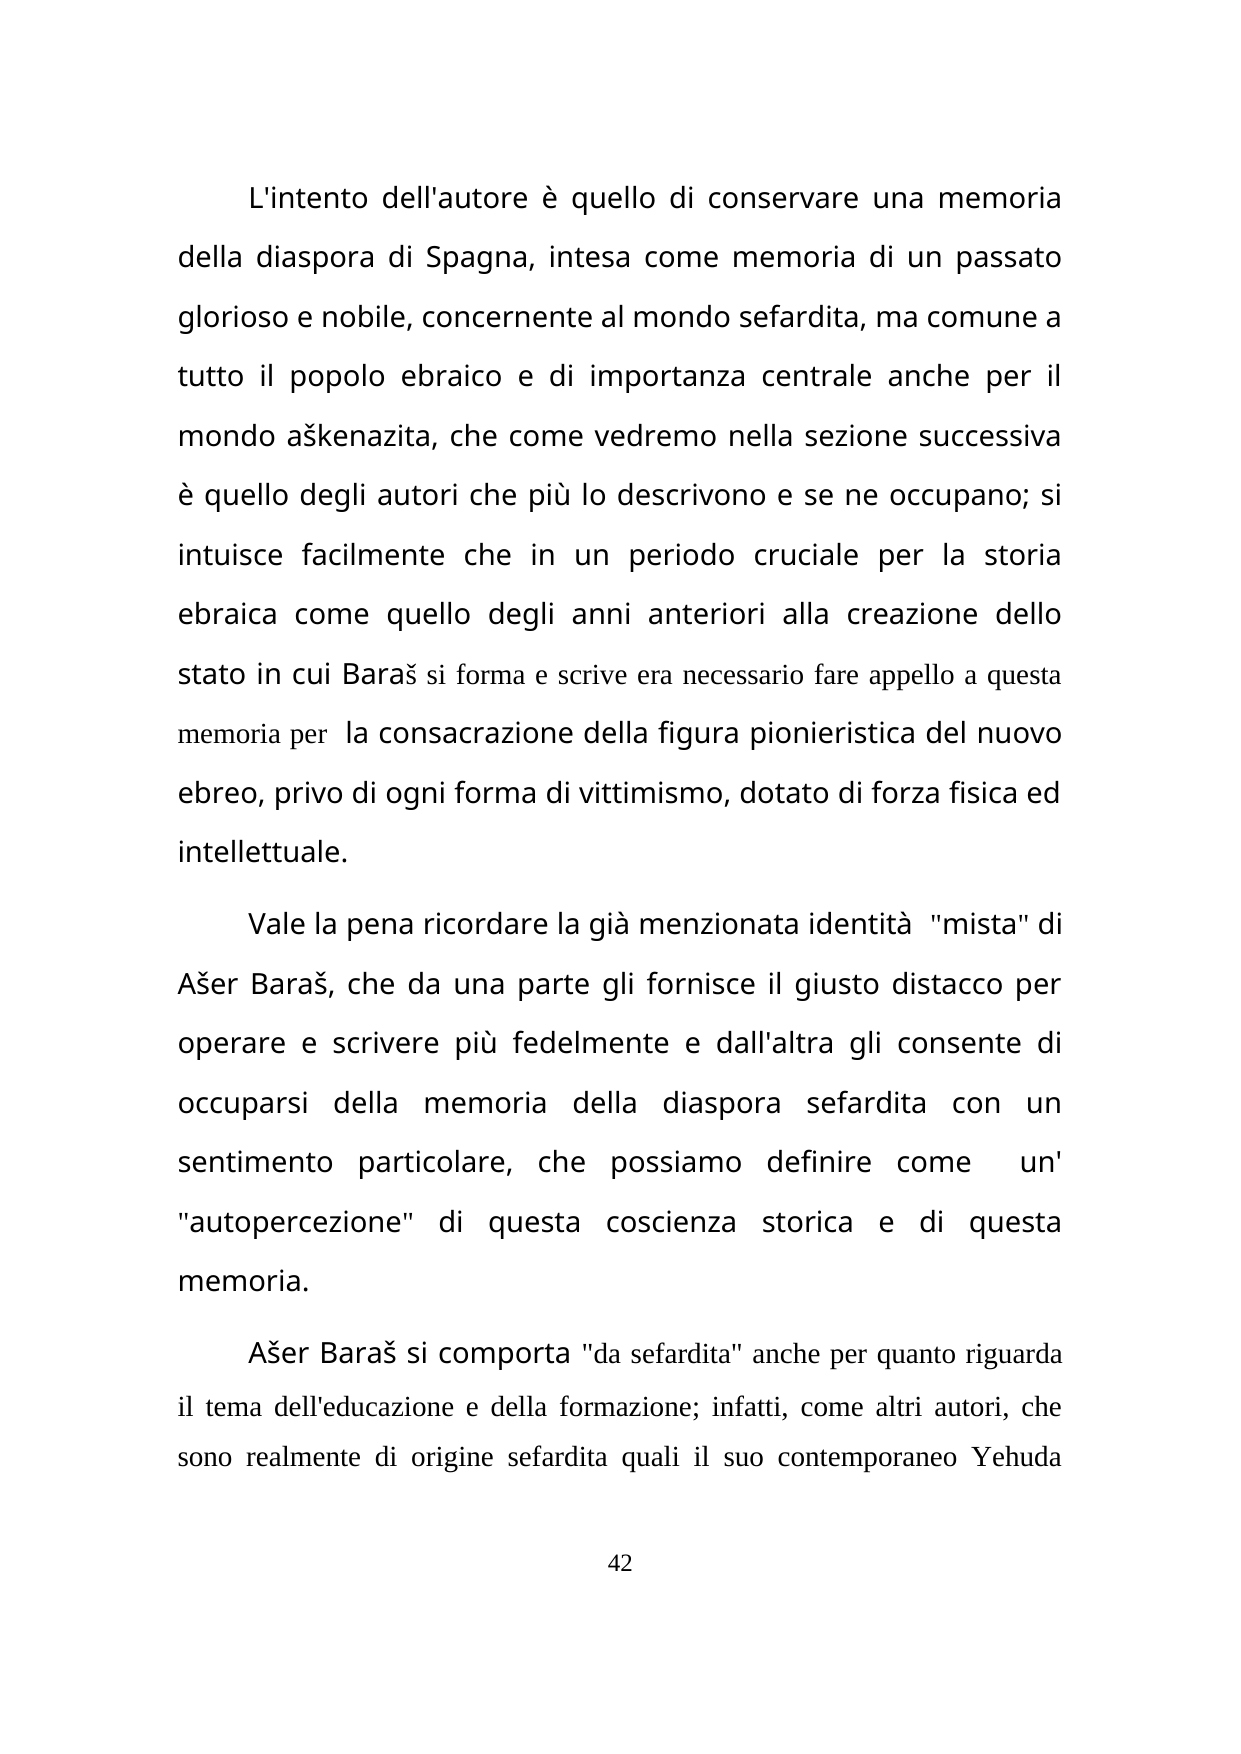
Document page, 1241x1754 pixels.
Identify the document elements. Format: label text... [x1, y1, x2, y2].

text Vale la pena ricordare la già menzionata identità "mista" di Ašer Baraš, che da una parte gli fornisce il giusto distacco per operare e scrivere più fedelmente e dall'altra gli consente di occuparsi della memoria della diaspora sefardita con un sentimento particolare, che possiamo definire come un' "autopercezione" di questa coscienza storica e di questa memoria. [177, 903, 1063, 1300]
text Ašer Baraš si comporta "da sefardita" anche per quanto riguarda il tema dell'educazione e della formazione; infatti, come altri autori, che sono realmente di origine sefardita quali il suo contemporaneo Yehuda [177, 1332, 1063, 1473]
text L'intento dell'autore è quello di conservare una memoria della diaspora di Spagna, intesa come memoria di un passato glorioso e nobile, concernente al mondo sefardita, ma comune a tutto il popolo ebraico e di importanza centrale anche per il mondo aškenazita, che come vedremo nella sezione successiva è quello degli autori che più lo descrivono e se ne occupano; si intuisce facilmente che in un periodo cruciale per la storia ebraica come quello degli anni anteriori alla creazione dello stato in cui Baraš si forma e scrive era necessario fare appello a questa memoria per la consacrazione della figura pionieristica del nuovo ebreo, privo di ogni forma di vittimismo, dotato di forza fisica ed intellettuale. [177, 177, 1063, 871]
